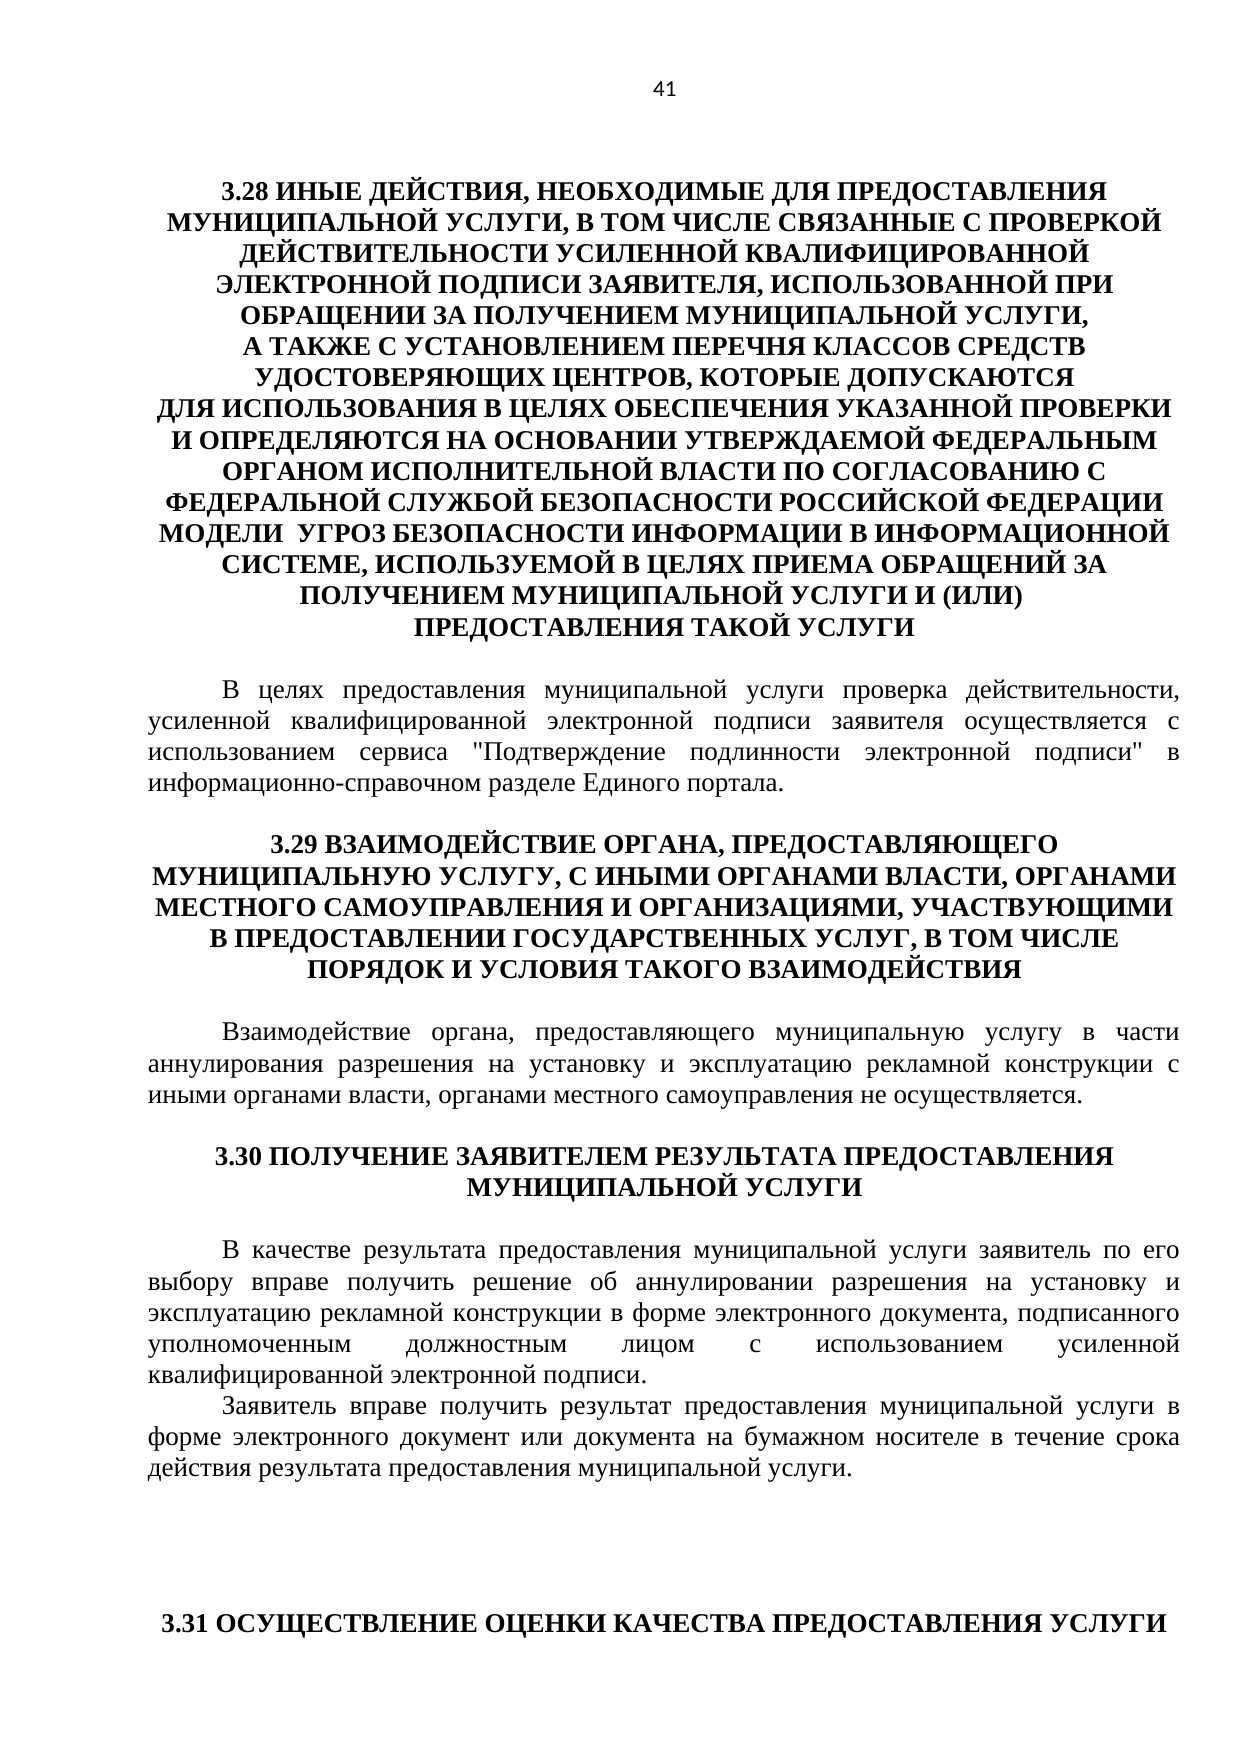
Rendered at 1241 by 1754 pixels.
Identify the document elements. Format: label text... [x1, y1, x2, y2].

title 3.29 ВЗАИМОДЕЙСТВИЕ ОРГАНА, ПРЕДОСТАВЛЯЮЩЕГО МУНИЦИПАЛЬНУЮ УСЛУГУ, С ИНЫМИ ОРГАНАМИ ВЛАСТИ, ОРГАНАМИ МЕСТНОГО САМОУПРАВЛЕНИЯ И ОРГАНИЗАЦИЯМИ, УЧАСТВУЮЩИМИ В ПРЕДОСТАВЛЕНИИ ГОСУДАРСТВЕННЫХ УСЛУГ, В ТОМ ЧИСЛЕ ПОРЯДОК И УСЛОВИЯ ТАКОГО ВЗАИМОДЕЙСТВИЯ [148, 829, 1181, 984]
title ДЛЯ ИСПОЛЬЗОВАНИЯ В ЦЕЛЯХ ОБЕСПЕЧЕНИЯ УКАЗАННОЙ ПРОВЕРКИ И ОПРЕДЕЛЯЮТСЯ НА ОСНОВАНИИ УТВЕРЖДАЕМОЙ ФЕДЕРАЛЬНЫМ ОРГАНОМ ИСПОЛНИТЕЛЬНОЙ ВЛАСТИ ПО СОГЛАСОВАНИЮ С ФЕДЕРАЛЬНОЙ СЛУЖБОЙ БЕЗОПАСНОСТИ РОССИЙСКОЙ ФЕДЕРАЦИИ МОДЕЛИ УГРОЗ БЕЗОПАСНОСТИ ИНФОРМАЦИИ В ИНФОРМАЦИОННОЙ СИСТЕМЕ, ИСПОЛЬЗУЕМОЙ В ЦЕЛЯХ ПРИЕМА ОБРАЩЕНИЙ ЗА ПОЛУЧЕНИЕМ МУНИЦИПАЛЬНОЙ УСЛУГИ И (ИЛИ) [148, 393, 1181, 611]
text Заявитель вправе получить результат предоставления муниципальной услуги в форме электронного документ или документа на бумажном носителе в течение срока действия результата предоставления муниципальной услуги. [148, 1389, 1181, 1483]
title МУНИЦИПАЛЬНОЙ УСЛУГИ [148, 1171, 1181, 1202]
text В целях предоставления муниципальной услуги проверка действительности, усиленной квалифицированной электронной подписи заявителя осуществляется с использованием сервиса "Подтверждение подлинности электронной подписи" в информационно-справочном разделе Единого портала. [148, 673, 1181, 797]
title 3.31 ОСУЩЕСТВЛЕНИЕ ОЦЕНКИ КАЧЕСТВА ПРЕДОСТАВЛЕНИЯ УСЛУГИ [148, 1607, 1181, 1638]
title МУНИЦИПАЛЬНОЙ УСЛУГИ, В ТОМ ЧИСЛЕ СВЯЗАННЫЕ С ПРОВЕРКОЙ [148, 206, 1181, 237]
text В качестве результата предоставления муниципальной услуги заявитель по его выбору вправе получить решение об аннулировании разрешения на установку и эксплуатацию рекламной конструкции в форме электронного документа, подписанного уполномоченным должностным лицом с использованием усиленной квалифицированной электронной подписи. [148, 1233, 1181, 1389]
title А ТАКЖЕ С УСТАНОВЛЕНИЕМ ПЕРЕЧНЯ КЛАССОВ СРЕДСТВ [148, 330, 1181, 361]
title 3.30 ПОЛУЧЕНИЕ ЗАЯВИТЕЛЕМ РЕЗУЛЬТАТА ПРЕДОСТАВЛЕНИЯ [148, 1140, 1181, 1171]
title ЭЛЕКТРОННОЙ ПОДПИСИ ЗАЯВИТЕЛЯ, ИСПОЛЬЗОВАННОЙ ПРИ ОБРАЩЕНИИ ЗА ПОЛУЧЕНИЕМ МУНИЦИПАЛЬНОЙ УСЛУГИ, [148, 268, 1181, 330]
title ПРЕДОСТАВЛЕНИЯ ТАКОЙ УСЛУГИ [148, 611, 1181, 642]
text Взаимодействие органа, предоставляющего муниципальную услугу в части аннулирования разрешения на установку и эксплуатацию рекламной конструкции с иными органами власти, органами местного самоуправления не осуществляется. [148, 1016, 1181, 1109]
title ДЕЙСТВИТЕЛЬНОСТИ УСИЛЕННОЙ КВАЛИФИЦИРОВАННОЙ [148, 237, 1181, 268]
title УДОСТОВЕРЯЮЩИХ ЦЕНТРОВ, КОТОРЫЕ ДОПУСКАЮТСЯ [148, 361, 1181, 393]
title 3.28 ИНЫЕ ДЕЙСТВИЯ, НЕОБХОДИМЫЕ ДЛЯ ПРЕДОСТАВЛЕНИЯ [148, 174, 1181, 206]
